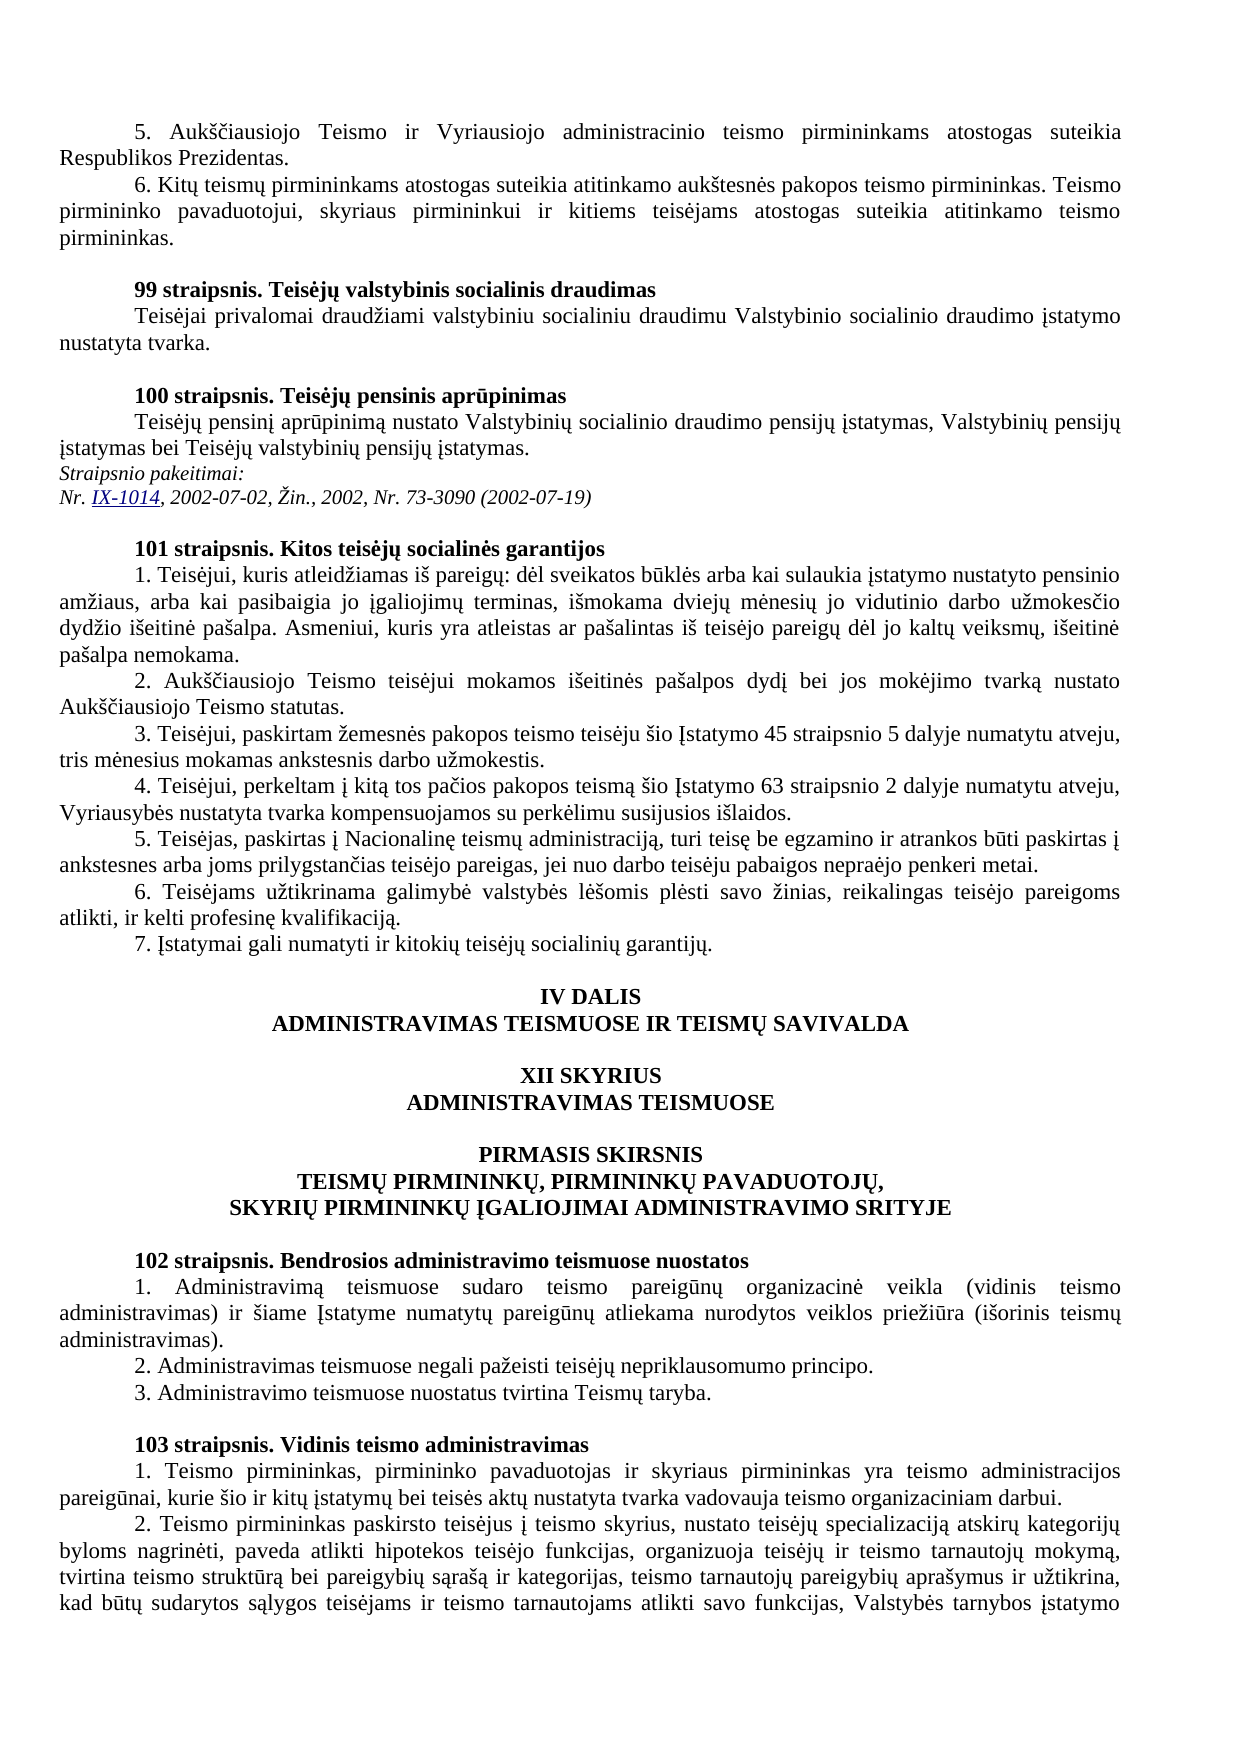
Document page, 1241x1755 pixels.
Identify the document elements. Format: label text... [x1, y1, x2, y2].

text TEISMŲ PIRMININKŲ, PIRMININKŲ PAVADUOTOJŲ, [59, 1168, 1122, 1194]
text Teisėjai privalomai draudžiami valstybiniu socialiniu draudimu Valstybinio socialinio draudimo įstatymo nustatyta tvarka. [59, 303, 1122, 355]
text XII SKYRIUS [59, 1062, 1122, 1089]
text 6. Teisėjams užtikrinama galimybė valstybės lėšomis plėsti savo žinias, reikalingas teisėjo pareigoms atlikti, ir kelti profesinę kvalifikaciją. [59, 878, 1122, 931]
text ADMINISTRAVIMAS TEISMUOSE [59, 1089, 1122, 1115]
text 1. Administravimą teismuose sudaro teismo pareigūnų organizacinė veikla (vidinis teismo administravimas) ir šiame Įstatyme numatytų pareigūnų atliekama nurodytos veiklos priežiūra (išorinis teismų administravimas). [59, 1273, 1122, 1352]
text 99 straipsnis. Teisėjų valstybinis socialinis draudimas [59, 276, 1122, 303]
subtitle PIRMASIS SKIRSNIS [59, 1141, 1122, 1168]
text 5. Teisėjas, paskirtas į Nacionalinę teismų administraciją, turi teisę be egzamino ir atrankos būti paskirtas į ankstesnes arba joms prilygstančias teisėjo pareigas, jei nuo darbo teisėju pabaigos nepraėjo penkeri metai. [59, 825, 1122, 878]
text 1. Teisėjui, kuris atleidžiamas iš pareigų: dėl sveikatos būklės arba kai sulaukia įstatymo nustatyto pensinio amžiaus, arba kai pasibaigia jo įgaliojimų terminas, išmokama dviejų mėnesių jo vidutinio darbo užmokesčio dydžio išeitinė pašalpa. Asmeniui, kuris yra atleistas ar pašalintas iš teisėjo pareigų dėl jo kaltų veiksmų, išeitinė pašalpa nemokama. [59, 562, 1122, 667]
text SKYRIŲ PIRMININKŲ ĮGALIOJIMAI ADMINISTRAVIMO SRITYJE [59, 1194, 1122, 1220]
text 1. Teismo pirmininkas, pirmininko pavaduotojas ir skyriaus pirmininkas yra teismo administracijos pareigūnai, kurie šio ir kitų įstatymų bei teisės aktų nustatyta tvarka vadovauja teismo organizaciniam darbui. [59, 1458, 1122, 1510]
text 2. Aukščiausiojo Teismo teisėjui mokamos išeitinės pašalpos dydį bei jos mokėjimo tvarką nustato Aukščiausiojo Teismo statutas. [59, 667, 1122, 720]
text Teisėjų pensinį aprūpinimą nustato Valstybinių socialinio draudimo pensijų įstatymas, Valstybinių pensijų įstatymas bei Teisėjų valstybinių pensijų įstatymas. [59, 408, 1122, 461]
text 2. Administravimas teismuose negali pažeisti teisėjų nepriklausomumo principo. [59, 1352, 1122, 1378]
text 5. Aukščiausiojo Teismo ir Vyriausiojo administracinio teismo pirmininkams atostogas suteikia Respublikos Prezidentas. [59, 118, 1122, 171]
text IV DALIS [59, 983, 1122, 1009]
text 102 straipsnis. Bendrosios administravimo teismuose nuostatos [59, 1247, 1122, 1273]
text 7. Įstatymai gali numatyti ir kitokių teisėjų socialinių garantijų. [59, 931, 1122, 957]
text Straipsnio pakeitimai: [59, 461, 1122, 485]
text 4. Teisėjui, perkeltam į kitą tos pačios pakopos teismą šio Įstatymo 63 straipsnio 2 dalyje numatytu atveju, Vyriausybės nustatyta tvarka kompensuojamos su perkėlimu susijusios išlaidos. [59, 772, 1122, 825]
text 103 straipsnis. Vidinis teismo administravimas [59, 1431, 1122, 1458]
text 3. Teisėjui, paskirtam žemesnės pakopos teismo teisėju šio Įstatymo 45 straipsnio 5 dalyje numatytu atveju, tris mėnesius mokamas ankstesnis darbo užmokestis. [59, 720, 1122, 772]
text Nr. IX-1014, 2002-07-02, Žin., 2002, Nr. 73-3090 (2002-07-19) [59, 485, 1122, 509]
text 2. Teismo pirmininkas paskirsto teisėjus į teismo skyrius, nustato teisėjų specializaciją atskirų kategorijų byloms nagrinėti, paveda atlikti hipotekos teisėjo funkcijas, organizuoja teisėjų ir teismo tarnautojų mokymą, tvirtina teismo struktūrą bei pareigybių sąrašą ir kategorijas, teismo tarnautojų pareigybių aprašymus ir užtikrina, kad būtų sudarytos sąlygos teisėjams ir teismo tarnautojams atlikti savo funkcijas, Valstybės tarnybos įstatymo [59, 1510, 1122, 1616]
text 6. Kitų teismų pirmininkams atostogas suteikia atitinkamo aukštesnės pakopos teismo pirmininkas. Teismo pirmininko pavaduotojui, skyriaus pirmininkui ir kitiems teisėjams atostogas suteikia atitinkamo teismo pirmininkas. [59, 171, 1122, 250]
text 3. Administravimo teismuose nuostatus tvirtina Teismų taryba. [59, 1378, 1122, 1405]
text 101 straipsnis. Kitos teisėjų socialinės garantijos [59, 535, 1122, 562]
text 100 straipsnis. Teisėjų pensinis aprūpinimas [59, 382, 1122, 408]
subtitle ADMINISTRAVIMAS TEISMUOSE IR TEISMŲ SAVIVALDA [59, 1009, 1122, 1036]
